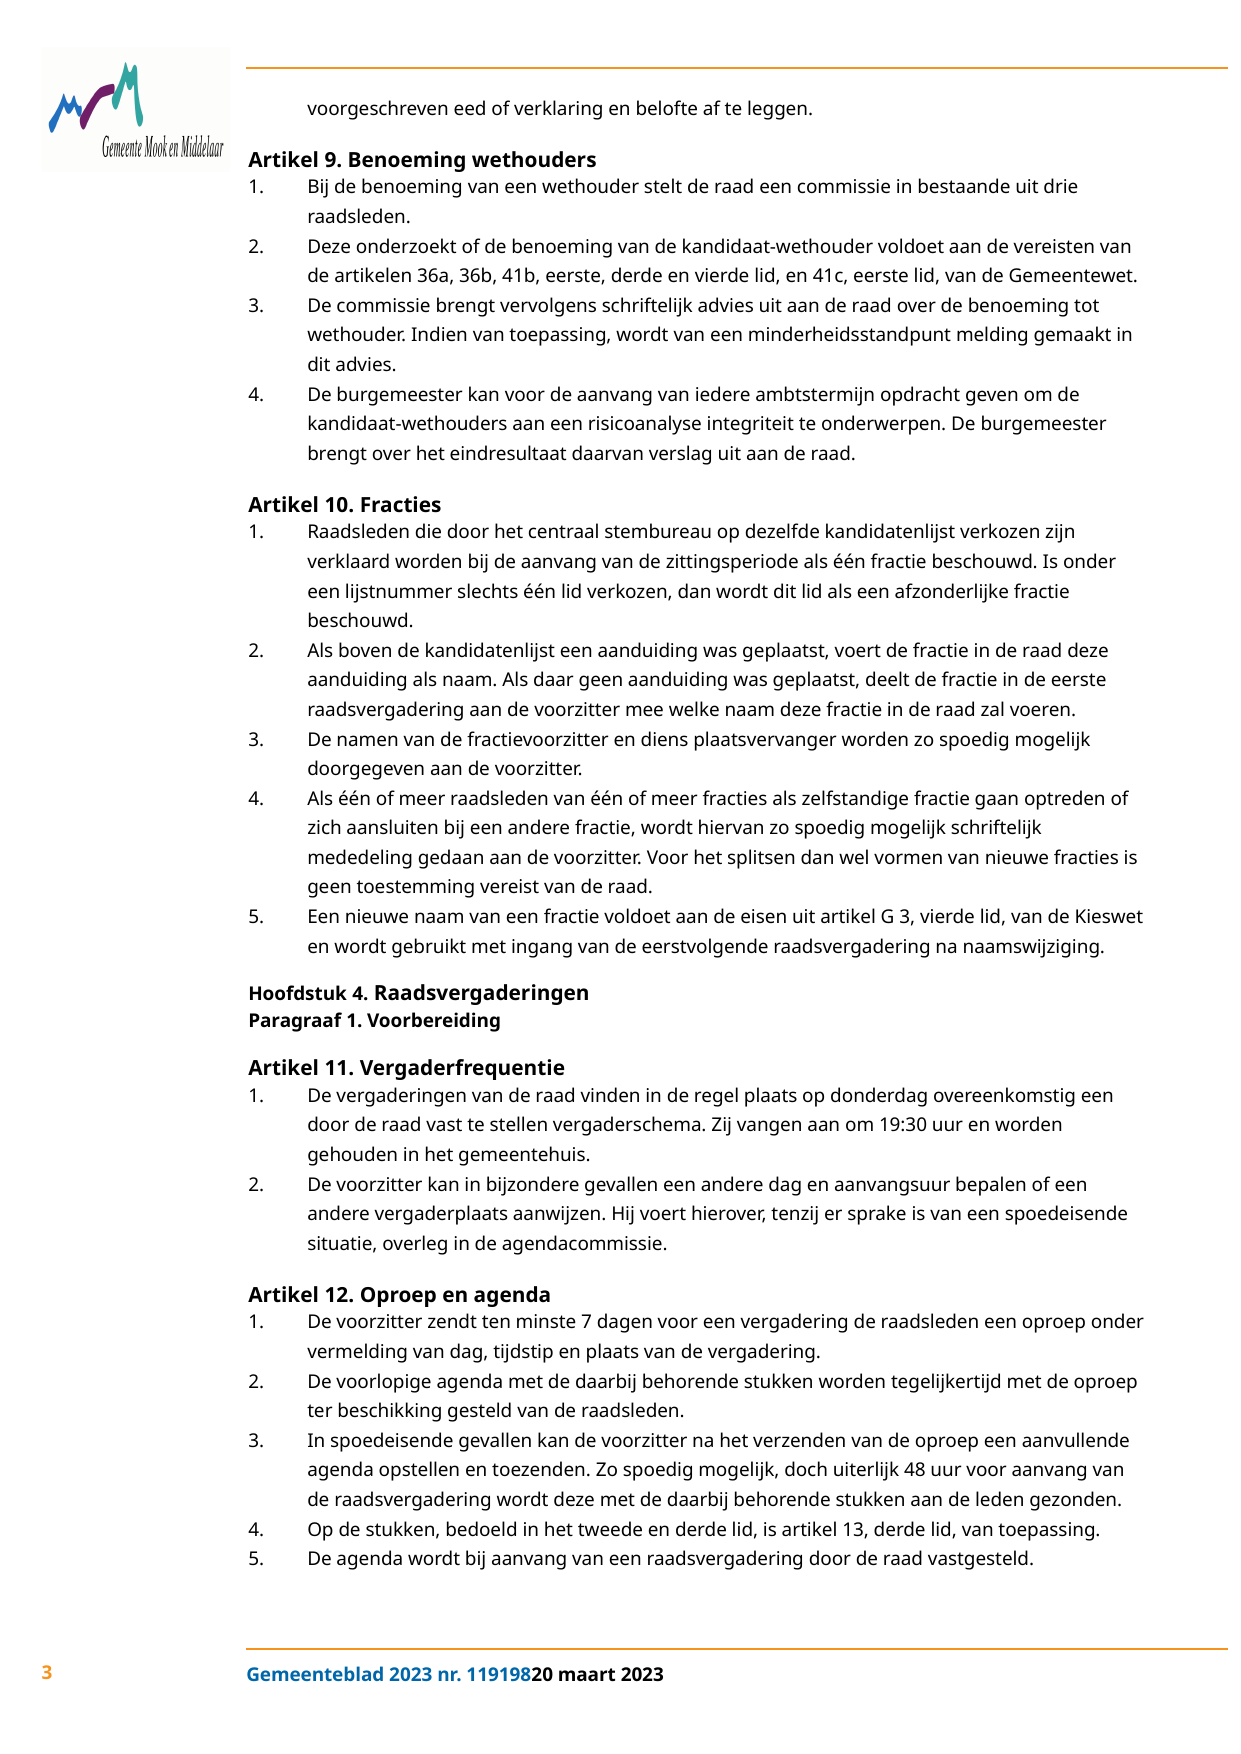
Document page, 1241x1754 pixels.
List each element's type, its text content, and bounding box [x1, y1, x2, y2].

list Raadsleden die door het centraal stembureau op dezelfde kandidatenlijst verkozen zijn verklaard worden bij de aanvang van de zittingsperiode als één fractie beschouwd. Is onder een lijstnummer slechts één lid verkozen, dan wordt dit lid als een afzonderlijke fractie beschouwd. [248, 519, 1152, 633]
list Als boven de kandidatenlijst een aanduiding was geplaatst, voert de fractie in de raad deze aanduiding als naam. Als daar geen aanduiding was geplaatst, deelt de fractie in de eerste raadsvergadering aan de voorzitter mee welke naam deze fractie in de raad zal voeren. [248, 637, 1152, 722]
list De namen van de fractievoorzitter en diens plaatsvervanger worden zo spoedig mogelijk doorgegeven aan de voorzitter. [248, 726, 1152, 781]
list De vergaderingen van de raad vinden in de regel plaats op donderdag overeenkomstig een door de raad vast te stellen vergaderschema. Zij vangen aan om 19:30 uur en worden gehouden in het gemeentehuis. [248, 1082, 1152, 1167]
text Paragraaf 1. Voorbereiding [248, 1007, 1152, 1033]
list Deze onderzoekt of de benoeming van de kandidaat-wethouder voldoet aan de vereisten van de artikelen 36a, 36b, 41b, eerste, derde en vierde lid, en 41c, eerste lid, van de Gemeentewet. [248, 233, 1152, 288]
list Op de stukken, bedoeld in het tweede en derde lid, is artikel 13, derde lid, van toepassing. [248, 1516, 1152, 1542]
list De agenda wordt bij aanvang van een raadsvergadering door de raad vastgesteld. [248, 1545, 1152, 1571]
list De voorzitter zendt ten minste 7 dagen voor een vergadering de raadsleden een oproep onder vermelding van dag, tijdstip en plaats van de vergadering. [248, 1309, 1152, 1364]
list Als één of meer raadsleden van één of meer fracties als zelfstandige fractie gaan optreden of zich aansluiten bij een andere fractie, wordt hiervan zo spoedig mogelijk schriftelijk mededeling gedaan aan de voorzitter. Voor het splitsen dan wel vormen van nieuwe fracties is geen toestemming vereist van de raad. [248, 785, 1152, 899]
list voorgeschreven eed of verklaring en belofte af te leggen. [248, 95, 1152, 121]
text Artikel 9. Benoeming wethouders [248, 145, 1152, 174]
text Artikel 12. Oproep en agenda [248, 1280, 1152, 1309]
list De commissie brengt vervolgens schriftelijk advies uit aan de raad over de benoeming tot wethouder. Indien van toepassing, wordt van een minderheidsstandpunt melding gemaakt in dit advies. [248, 292, 1152, 377]
list De burgemeester kan voor de aanvang van iedere ambtstermijn opdracht geven om de kandidaat-wethouders aan een risicoanalyse integriteit te onderwerpen. De burgemeester brengt over het eindresultaat daarvan verslag uit aan de raad. [248, 381, 1152, 466]
list De voorlopige agenda met de daarbij behorende stukken worden tegelijkertijd met de oproep ter beschikking gesteld van de raadsleden. [248, 1368, 1152, 1423]
picture [41, 47, 231, 172]
text Artikel 11. Vergaderfrequentie [248, 1053, 1152, 1082]
list Bij de benoeming van een wethouder stelt de raad een commissie in bestaande uit drie raadsleden. [248, 174, 1152, 229]
list In spoedeisende gevallen kan de voorzitter na het verzenden van de oproep een aanvullende agenda opstellen en toezenden. Zo spoedig mogelijk, doch uiterlijk 48 uur voor aanvang van de raadsvergadering wordt deze met de daarbij behorende stukken aan de leden gezonden. [248, 1427, 1152, 1512]
text Artikel 10. Fracties [248, 490, 1152, 519]
list De voorzitter kan in bijzondere gevallen een andere dag en aanvangsuur bepalen of een andere vergaderplaats aanwijzen. Hij voert hierover, tenzij er sprake is van een spoedeisende situatie, overleg in de agendacommissie. [248, 1171, 1152, 1256]
text Hoofdstuk 4. Raadsvergaderingen [248, 978, 1152, 1007]
list Een nieuwe naam van een fractie voldoet aan de eisen uit artikel G 3, vierde lid, van de Kieswet en wordt gebruikt met ingang van de eerstvolgende raadsvergadering na naamswijziging. [248, 903, 1152, 959]
